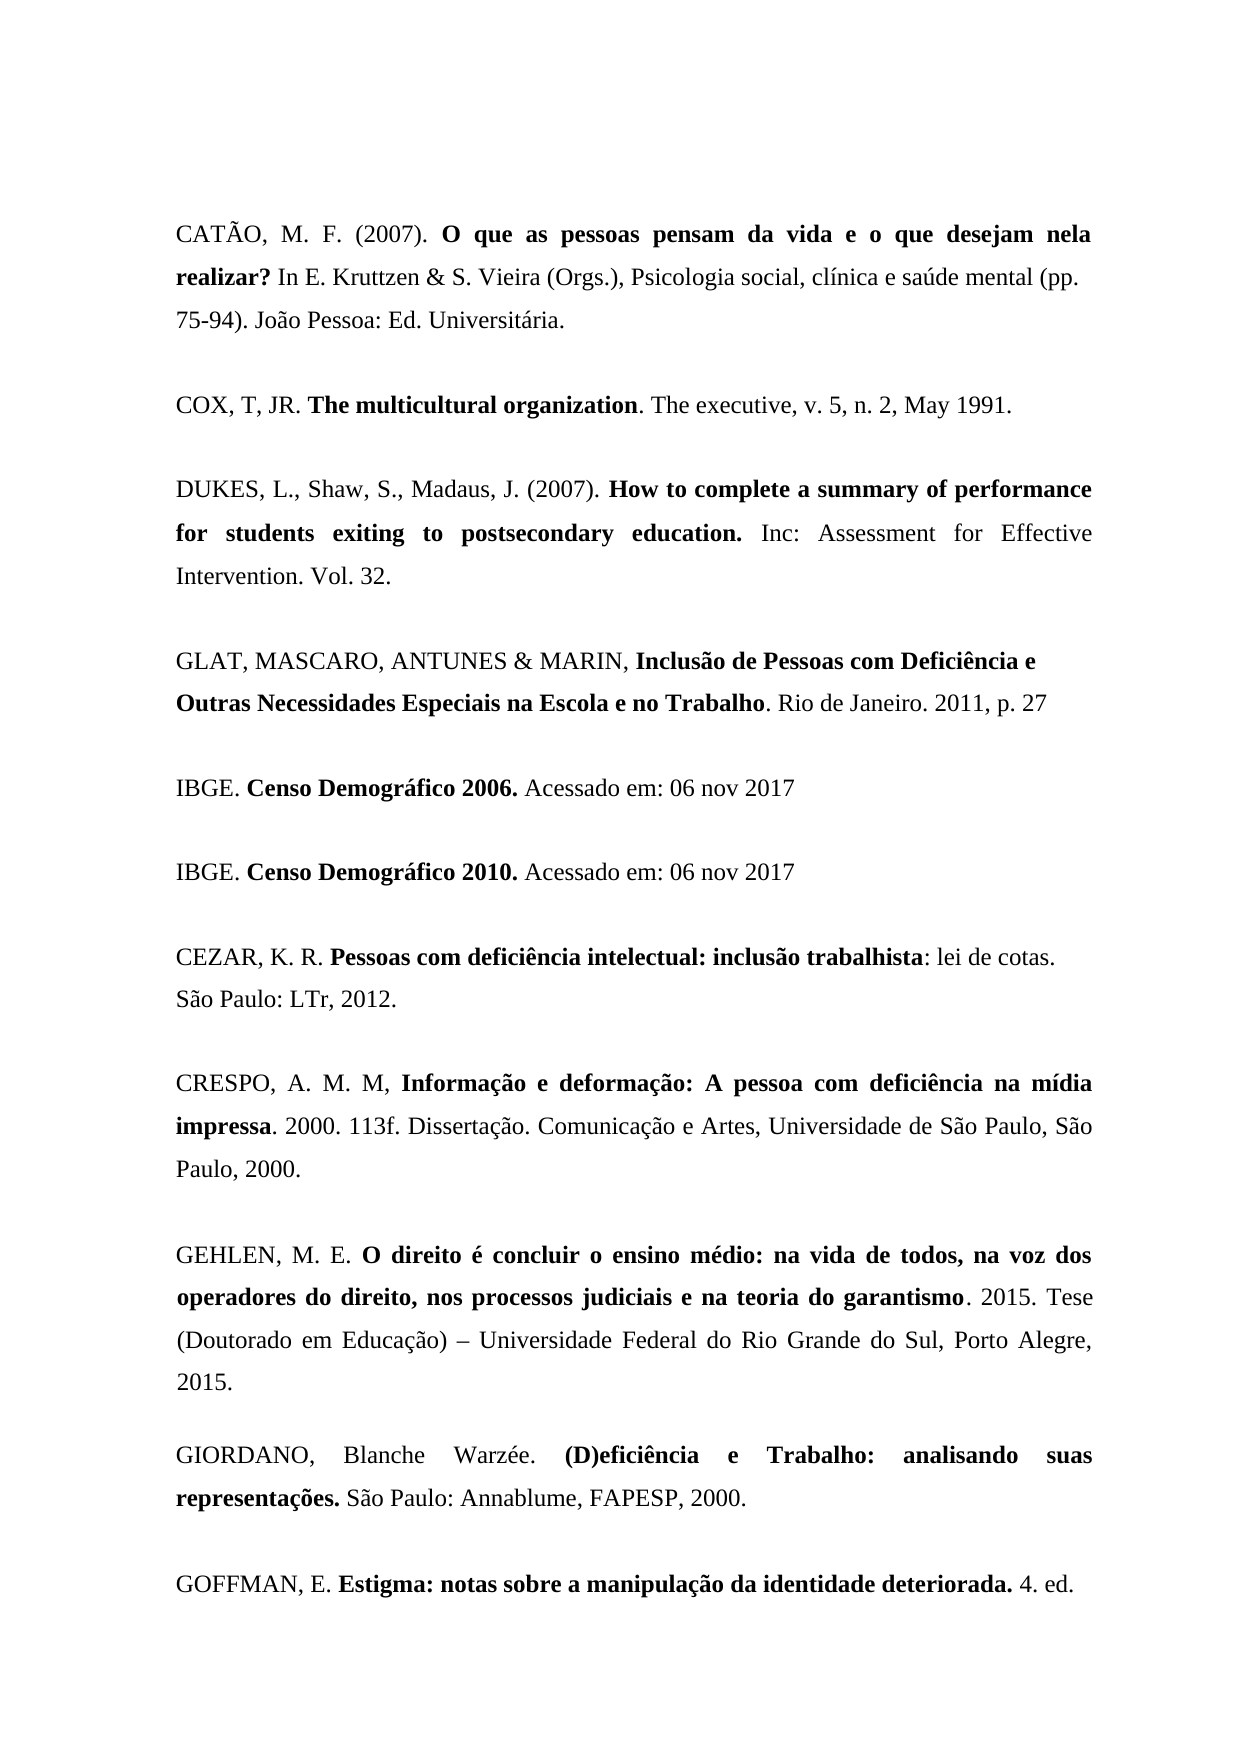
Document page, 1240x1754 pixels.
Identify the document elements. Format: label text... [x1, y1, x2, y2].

text DUKES, L., Shaw, S., Madaus, J. (2007). How to complete a summary of performance for students exiting to postsecondary education. Inc: Assessment for Effective Intervention. Vol. 32. [176, 474, 1093, 589]
text GOFFMAN, E. Estigma: notas sobre a manipulação da identidade deteriorada. 4. ed. [176, 1569, 1093, 1597]
text CEZAR, K. R. Pessoas com deficiência intelectual: inclusão trabalhista: lei de cotas. [176, 942, 1093, 970]
text GIORDANO, Blanche Warzée. (D)eficiência e Trabalho: analisando suas representações. São Paulo: Annablume, FAPESP, 2000. [176, 1440, 1093, 1512]
text CRESPO, A. M. M, Informação e deformação: A pessoa com deficiência na mídia impressa. 2000. 113f. Dissertação. Comunicação e Artes, Universidade de São Paulo, São Paulo, 2000. [176, 1068, 1093, 1183]
text Outras Necessidades Especiais na Escola e no Trabalho. Rio de Janeiro. 2011, p. 27 [176, 688, 1093, 717]
text COX, T, JR. The multicultural organization. The executive, v. 5, n. 2, May 1991. [176, 390, 1093, 418]
text IBGE. Censo Demográfico 2010. Acessado em: 06 nov 2017 [176, 857, 1093, 886]
text IBGE. Censo Demográfico 2006. Acessado em: 06 nov 2017 [176, 773, 1093, 802]
text 75-94). João Pessoa: Ed. Universitária. [176, 306, 1093, 334]
text São Paulo: LTr, 2012. [176, 984, 1093, 1012]
text CATÃO, M. F. (2007). O que as pessoas pensam da vida e o que desejam nela realizar? In E. Kruttzen & S. Vieira (Orgs.), Psicologia social, clínica e saúde mental (pp. [176, 219, 1093, 291]
text GEHLEN, M. E. O direito é concluir o ensino médio: na vida de todos, na voz dos operadores do direito, nos processos judiciais e na teoria do garantismo. 2015. Tese (Doutorado em Educação) – Universidade Federal do Rio Grande do Sul, Porto Alegre, 2015. [176, 1240, 1093, 1396]
text GLAT, MASCARO, ANTUNES & MARIN, Inclusão de Pessoas com Deficiência e [176, 646, 1093, 675]
